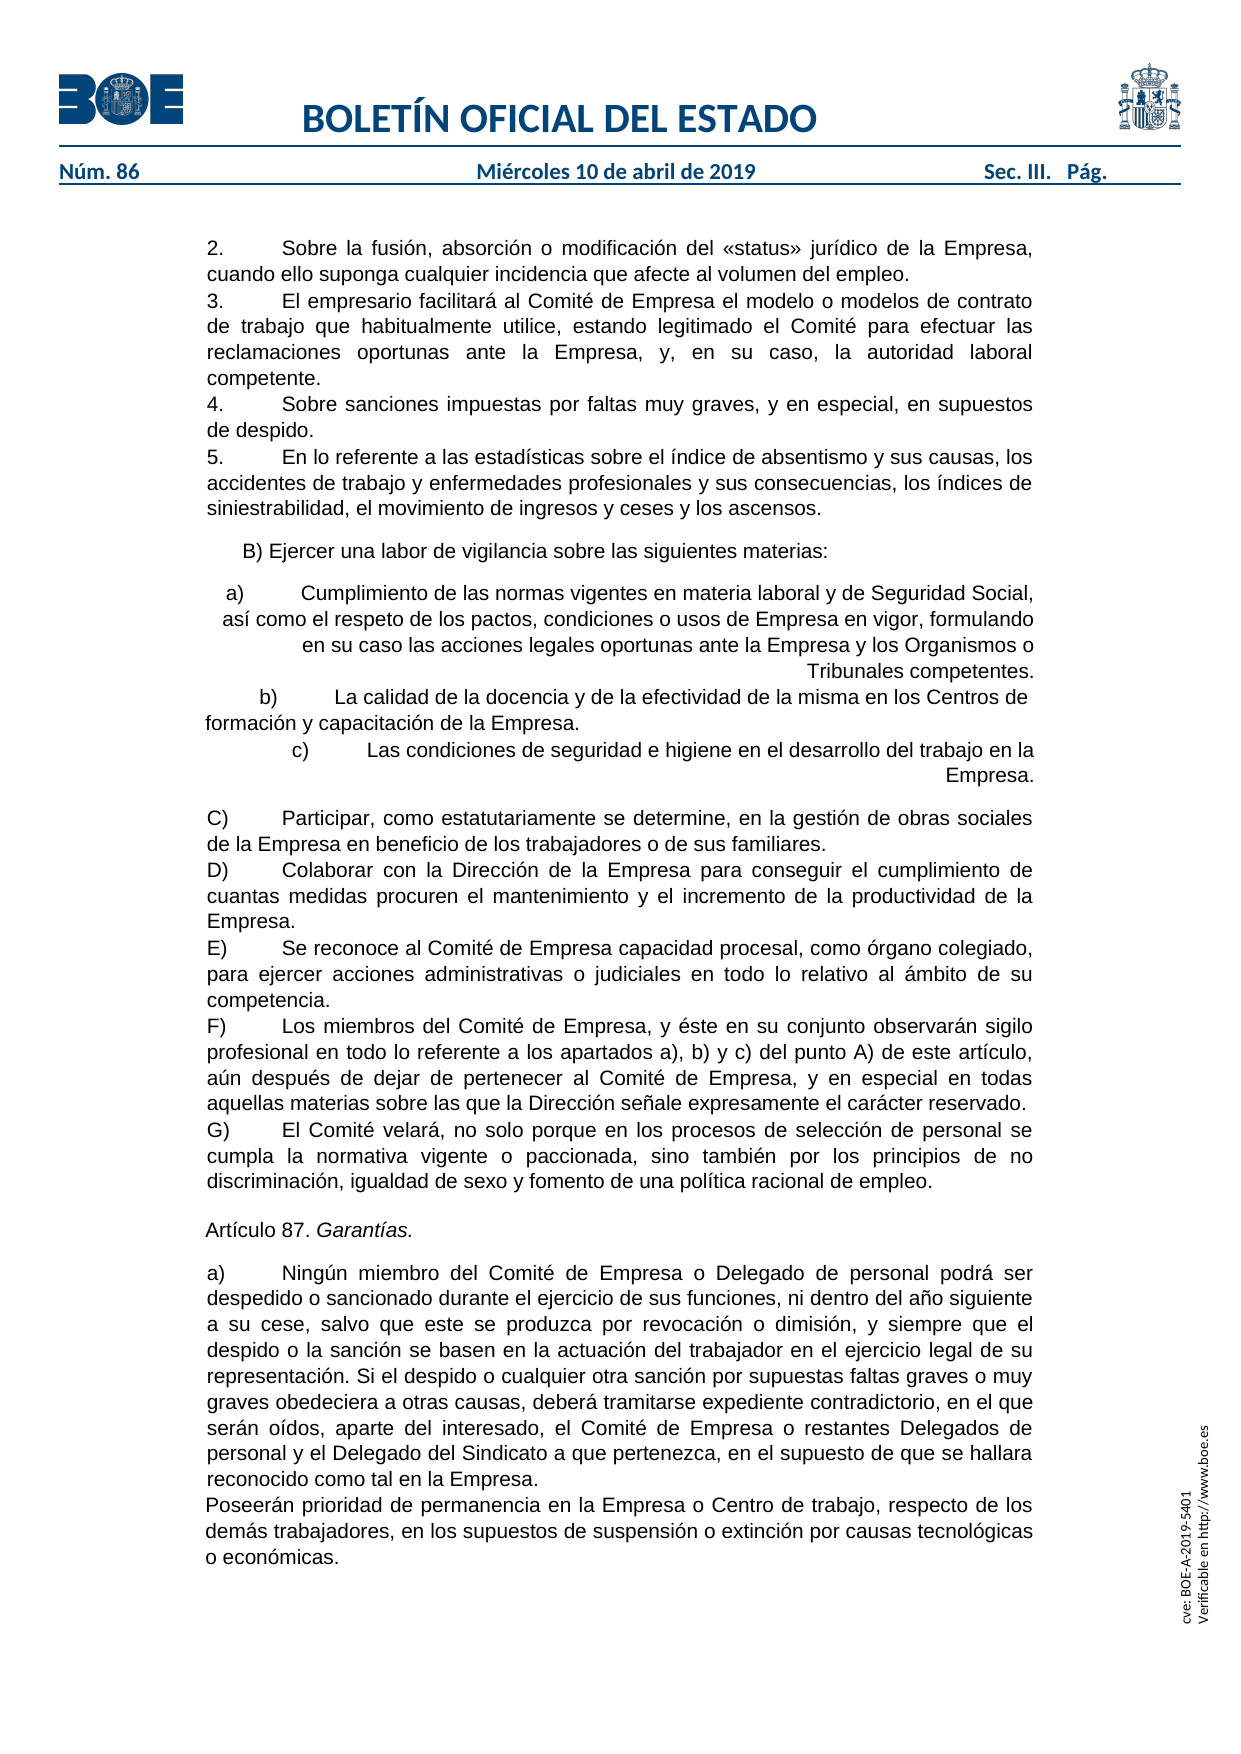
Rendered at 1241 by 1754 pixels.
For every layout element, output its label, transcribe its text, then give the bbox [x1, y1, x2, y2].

text Poseerán prioridad de permanencia en la Empresa o Centro de trabajo, respecto de los demás trabajadores, en los supuestos de suspensión o extinción por causas tecnológicas o económicas. [205, 1493, 1034, 1569]
list El empresario facilitará al Comité de Empresa el modelo o modelos de contrato de trabajo que habitualmente utilice, estando legitimado el Comité para efectuar las reclamaciones oportunas ante la Empresa, y, en su caso, la autoridad laboral competente. [207, 288, 1034, 390]
list Ningún miembro del Comité de Empresa o Delegado de personal podrá ser despedido o sancionado durante el ejercicio de sus funciones, ni dentro del año siguiente a su cese, salvo que este se produzca por revocación o dimisión, y siempre que el despido o la sanción se basen en la actuación del trabajador en el ejercicio legal de su representación. Si el despido o cualquier otra sanción por supuestas faltas graves o muy graves obedeciera a otras causas, deberá tramitarse expediente contradictorio, en el que serán oídos, aparte del interesado, el Comité de Empresa o restantes Delegados de personal y el Delegado del Sindicato a que pertenezca, en el supuesto de que se hallara reconocido como tal en la Empresa. [207, 1260, 1034, 1491]
list Sobre la fusión, absorción o modificación del «status» jurídico de la Empresa, cuando ello suponga cualquier incidencia que afecte al volumen del empleo. [207, 236, 1034, 286]
list Se reconoce al Comité de Empresa capacidad procesal, como órgano colegiado, para ejercer acciones administrativas o judiciales en todo lo relativo al ámbito de su competencia. [207, 936, 1034, 1011]
list Colaborar con la Dirección de la Empresa para conseguir el cumplimiento de cuantas medidas procuren el mantenimiento y el incremento de la productividad de la Empresa. [207, 858, 1034, 933]
list Los miembros del Comité de Empresa, y éste en su conjunto observarán sigilo profesional en todo lo referente a los apartados a), b) y c) del punto A) de este artículo, aún después de dejar de pertenecer al Comité de Empresa, y en especial en todas aquellas materias sobre las que la Dirección señale expresamente el carácter reservado. [207, 1014, 1034, 1115]
list Cumplimiento de las normas vigentes en materia laboral y de Seguridad Social, así como el respeto de los pactos, condiciones o usos de Empresa en vigor, formulando en su caso las acciones legales oportunas ante la Empresa y los Organismos o Tribunales competentes. [207, 581, 1034, 683]
list Participar, como estatutariamente se determine, en la gestión de obras sociales de la Empresa en beneficio de los trabajadores o de sus familiares. [207, 806, 1034, 855]
text formación y capacitación de la Empresa. [205, 711, 1034, 735]
list Las condiciones de seguridad e higiene en el desarrollo del trabajo en la Empresa. [207, 737, 1034, 787]
list El Comité velará, no solo porque en los procesos de selección de personal se cumpla la normativa vigente o paccionada, sino también por los principios de no discriminación, igualdad de sexo y fomento de una política racional de empleo. [207, 1118, 1034, 1193]
text B) Ejercer una labor de vigilancia sobre las siguientes materias: [242, 539, 1034, 563]
list Sobre sanciones impuestas por faltas muy graves, y en especial, en supuestos de despido. [207, 392, 1034, 442]
text Artículo 87. Garantías. [205, 1218, 1034, 1242]
list La calidad de la docencia y de la efectividad de la misma en los Centros de [207, 685, 1034, 709]
list En lo referente a las estadísticas sobre el índice de absentismo y sus causas, los accidentes de trabajo y enfermedades profesionales y sus consecuencias, los índices de siniestrabilidad, el movimiento de ingresos y ceses y los ascensos. [207, 444, 1034, 520]
